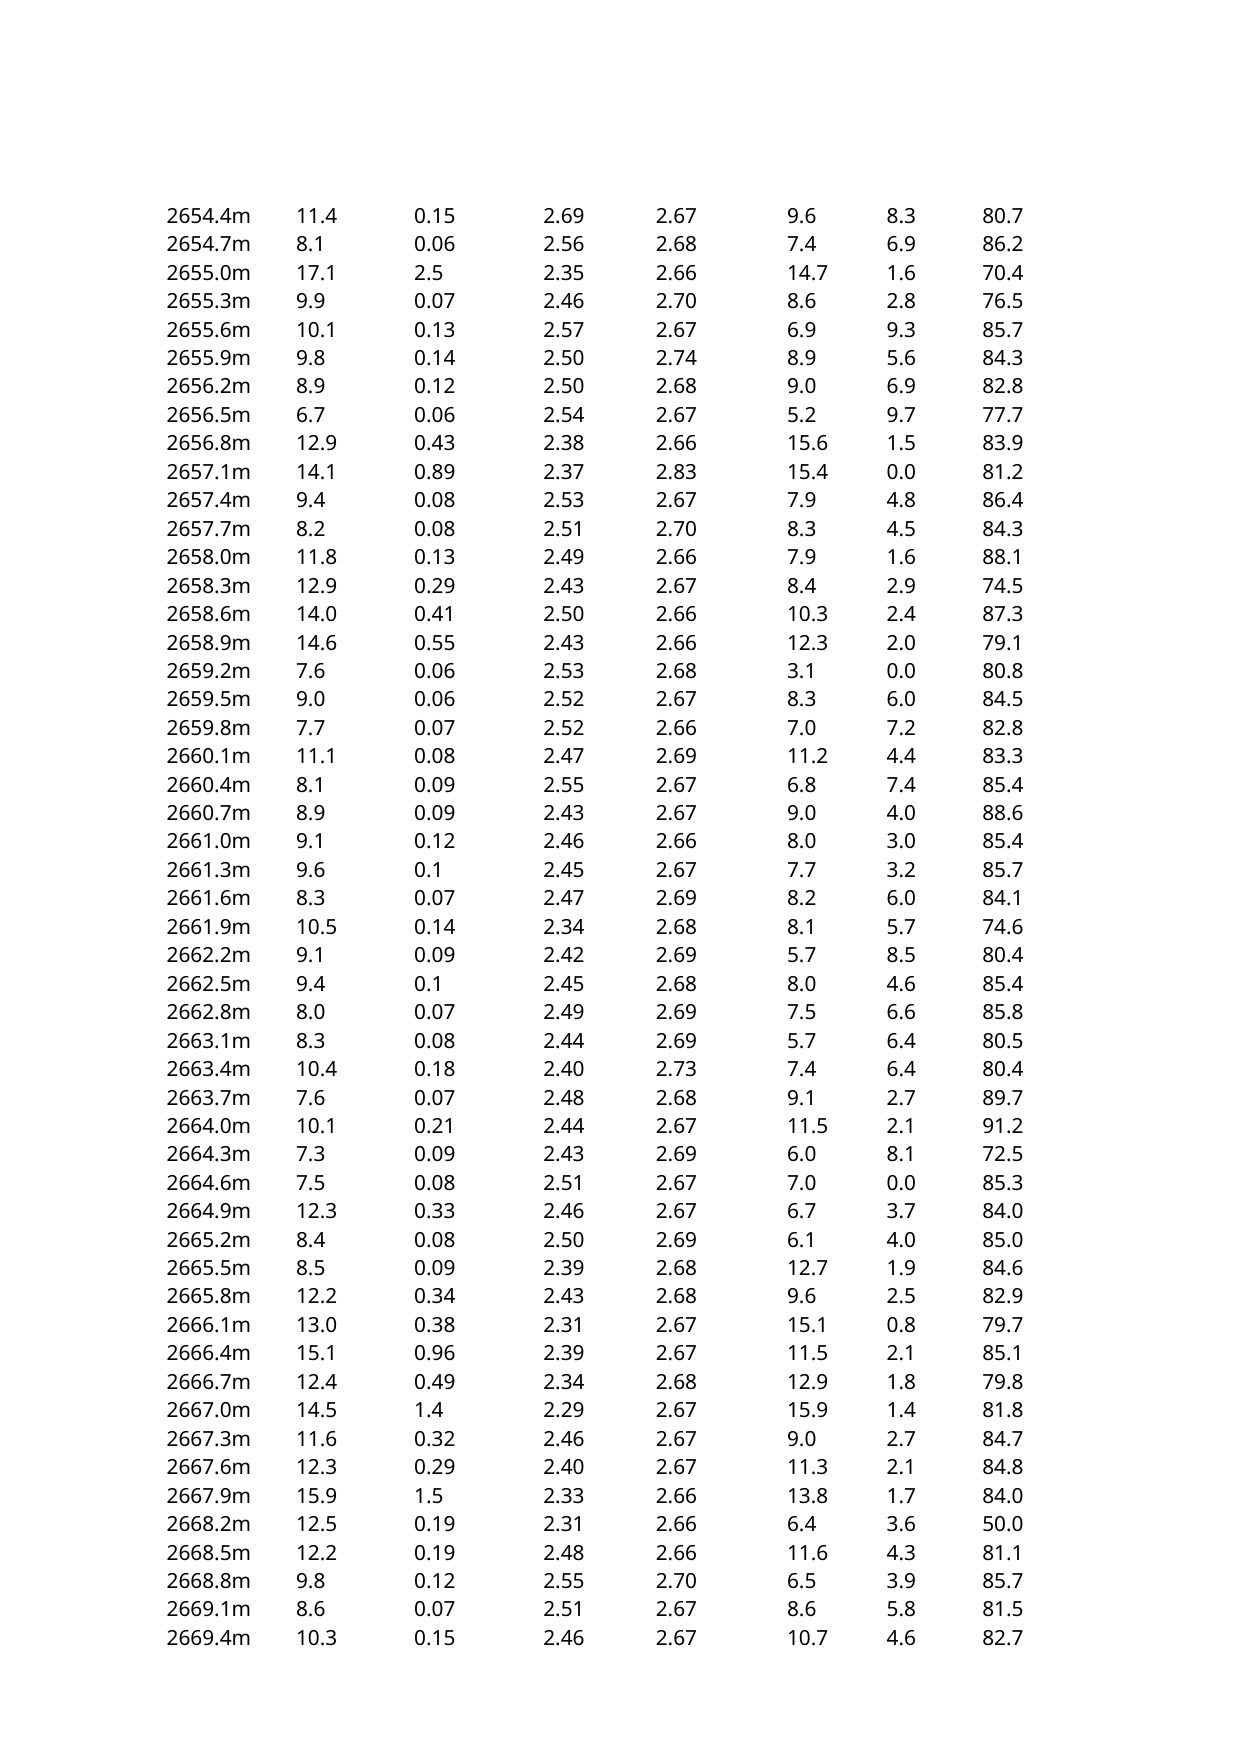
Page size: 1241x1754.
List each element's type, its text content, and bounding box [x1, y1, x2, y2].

text 2664.0m 10.1 0.21 2.44 2.67 11.5 2.1 91.2 [91, 1111, 1149, 1139]
text 2662.8m 8.0 0.07 2.49 2.69 7.5 6.6 85.8 [91, 997, 1149, 1026]
text 2669.1m 8.6 0.07 2.51 2.67 8.6 5.8 81.5 [91, 1594, 1149, 1623]
text 2666.7m 12.4 0.49 2.34 2.68 12.9 1.8 79.8 [91, 1367, 1149, 1395]
text 2664.3m 7.3 0.09 2.43 2.69 6.0 8.1 72.5 [91, 1139, 1149, 1168]
text 2669.4m 10.3 0.15 2.46 2.67 10.7 4.6 82.7 [91, 1623, 1149, 1651]
text 2661.9m 10.5 0.14 2.34 2.68 8.1 5.7 74.6 [91, 912, 1149, 940]
text 2660.4m 8.1 0.09 2.55 2.67 6.8 7.4 85.4 [91, 770, 1149, 798]
text 2664.9m 12.3 0.33 2.46 2.67 6.7 3.7 84.0 [91, 1196, 1149, 1225]
text 2667.6m 12.3 0.29 2.40 2.67 11.3 2.1 84.8 [91, 1452, 1149, 1481]
text 2667.0m 14.5 1.4 2.29 2.67 15.9 1.4 81.8 [91, 1395, 1149, 1424]
text 2661.3m 9.6 0.1 2.45 2.67 7.7 3.2 85.7 [91, 855, 1149, 883]
text 2668.8m 9.8 0.12 2.55 2.70 6.5 3.9 85.7 [91, 1566, 1149, 1594]
text 2656.2m 8.9 0.12 2.50 2.68 9.0 6.9 82.8 [91, 372, 1149, 400]
text 2659.8m 7.7 0.07 2.52 2.66 7.0 7.2 82.8 [91, 713, 1149, 741]
text 2664.6m 7.5 0.08 2.51 2.67 7.0 0.0 85.3 [91, 1168, 1149, 1196]
text 2666.1m 13.0 0.38 2.31 2.67 15.1 0.8 79.7 [91, 1310, 1149, 1338]
text 2658.3m 12.9 0.29 2.43 2.67 8.4 2.9 74.5 [91, 571, 1149, 599]
text 2654.7m 8.1 0.06 2.56 2.68 7.4 6.9 86.2 [91, 229, 1149, 258]
text 2659.5m 9.0 0.06 2.52 2.67 8.3 6.0 84.5 [91, 684, 1149, 713]
text 2666.4m 15.1 0.96 2.39 2.67 11.5 2.1 85.1 [91, 1338, 1149, 1367]
text 2655.0m 17.1 2.5 2.35 2.66 14.7 1.6 70.4 [91, 258, 1149, 286]
text 2657.1m 14.1 0.89 2.37 2.83 15.4 0.0 81.2 [91, 457, 1149, 485]
text 2663.1m 8.3 0.08 2.44 2.69 5.7 6.4 80.5 [91, 1026, 1149, 1054]
text 2665.2m 8.4 0.08 2.50 2.69 6.1 4.0 85.0 [91, 1225, 1149, 1253]
text 2656.5m 6.7 0.06 2.54 2.67 5.2 9.7 77.7 [91, 400, 1149, 428]
text 2662.5m 9.4 0.1 2.45 2.68 8.0 4.6 85.4 [91, 969, 1149, 997]
text 2663.7m 7.6 0.07 2.48 2.68 9.1 2.7 89.7 [91, 1083, 1149, 1111]
text 2658.9m 14.6 0.55 2.43 2.66 12.3 2.0 79.1 [91, 628, 1149, 656]
text 2667.9m 15.9 1.5 2.33 2.66 13.8 1.7 84.0 [91, 1481, 1149, 1509]
text 2657.4m 9.4 0.08 2.53 2.67 7.9 4.8 86.4 [91, 485, 1149, 514]
text 2667.3m 11.6 0.32 2.46 2.67 9.0 2.7 84.7 [91, 1424, 1149, 1452]
text 2658.0m 11.8 0.13 2.49 2.66 7.9 1.6 88.1 [91, 542, 1149, 571]
text 2660.7m 8.9 0.09 2.43 2.67 9.0 4.0 88.6 [91, 798, 1149, 827]
text 2668.5m 12.2 0.19 2.48 2.66 11.6 4.3 81.1 [91, 1538, 1149, 1566]
text 2661.0m 9.1 0.12 2.46 2.66 8.0 3.0 85.4 [91, 827, 1149, 855]
text 2655.3m 9.9 0.07 2.46 2.70 8.6 2.8 76.5 [91, 286, 1149, 315]
text 2662.2m 9.1 0.09 2.42 2.69 5.7 8.5 80.4 [91, 940, 1149, 969]
text 2656.8m 12.9 0.43 2.38 2.66 15.6 1.5 83.9 [91, 428, 1149, 457]
text 2658.6m 14.0 0.41 2.50 2.66 10.3 2.4 87.3 [91, 599, 1149, 628]
text 2655.9m 9.8 0.14 2.50 2.74 8.9 5.6 84.3 [91, 343, 1149, 372]
text 2660.1m 11.1 0.08 2.47 2.69 11.2 4.4 83.3 [91, 741, 1149, 770]
text 2668.2m 12.5 0.19 2.31 2.66 6.4 3.6 50.0 [91, 1509, 1149, 1538]
text 2665.5m 8.5 0.09 2.39 2.68 12.7 1.9 84.6 [91, 1253, 1149, 1282]
text 2661.6m 8.3 0.07 2.47 2.69 8.2 6.0 84.1 [91, 883, 1149, 912]
text 2655.6m 10.1 0.13 2.57 2.67 6.9 9.3 85.7 [91, 315, 1149, 343]
text 2657.7m 8.2 0.08 2.51 2.70 8.3 4.5 84.3 [91, 514, 1149, 542]
text 2665.8m 12.2 0.34 2.43 2.68 9.6 2.5 82.9 [91, 1282, 1149, 1310]
text 2654.4m 11.4 0.15 2.69 2.67 9.6 8.3 80.7 [91, 201, 1149, 229]
text 2663.4m 10.4 0.18 2.40 2.73 7.4 6.4 80.4 [91, 1054, 1149, 1083]
text 2659.2m 7.6 0.06 2.53 2.68 3.1 0.0 80.8 [91, 656, 1149, 684]
